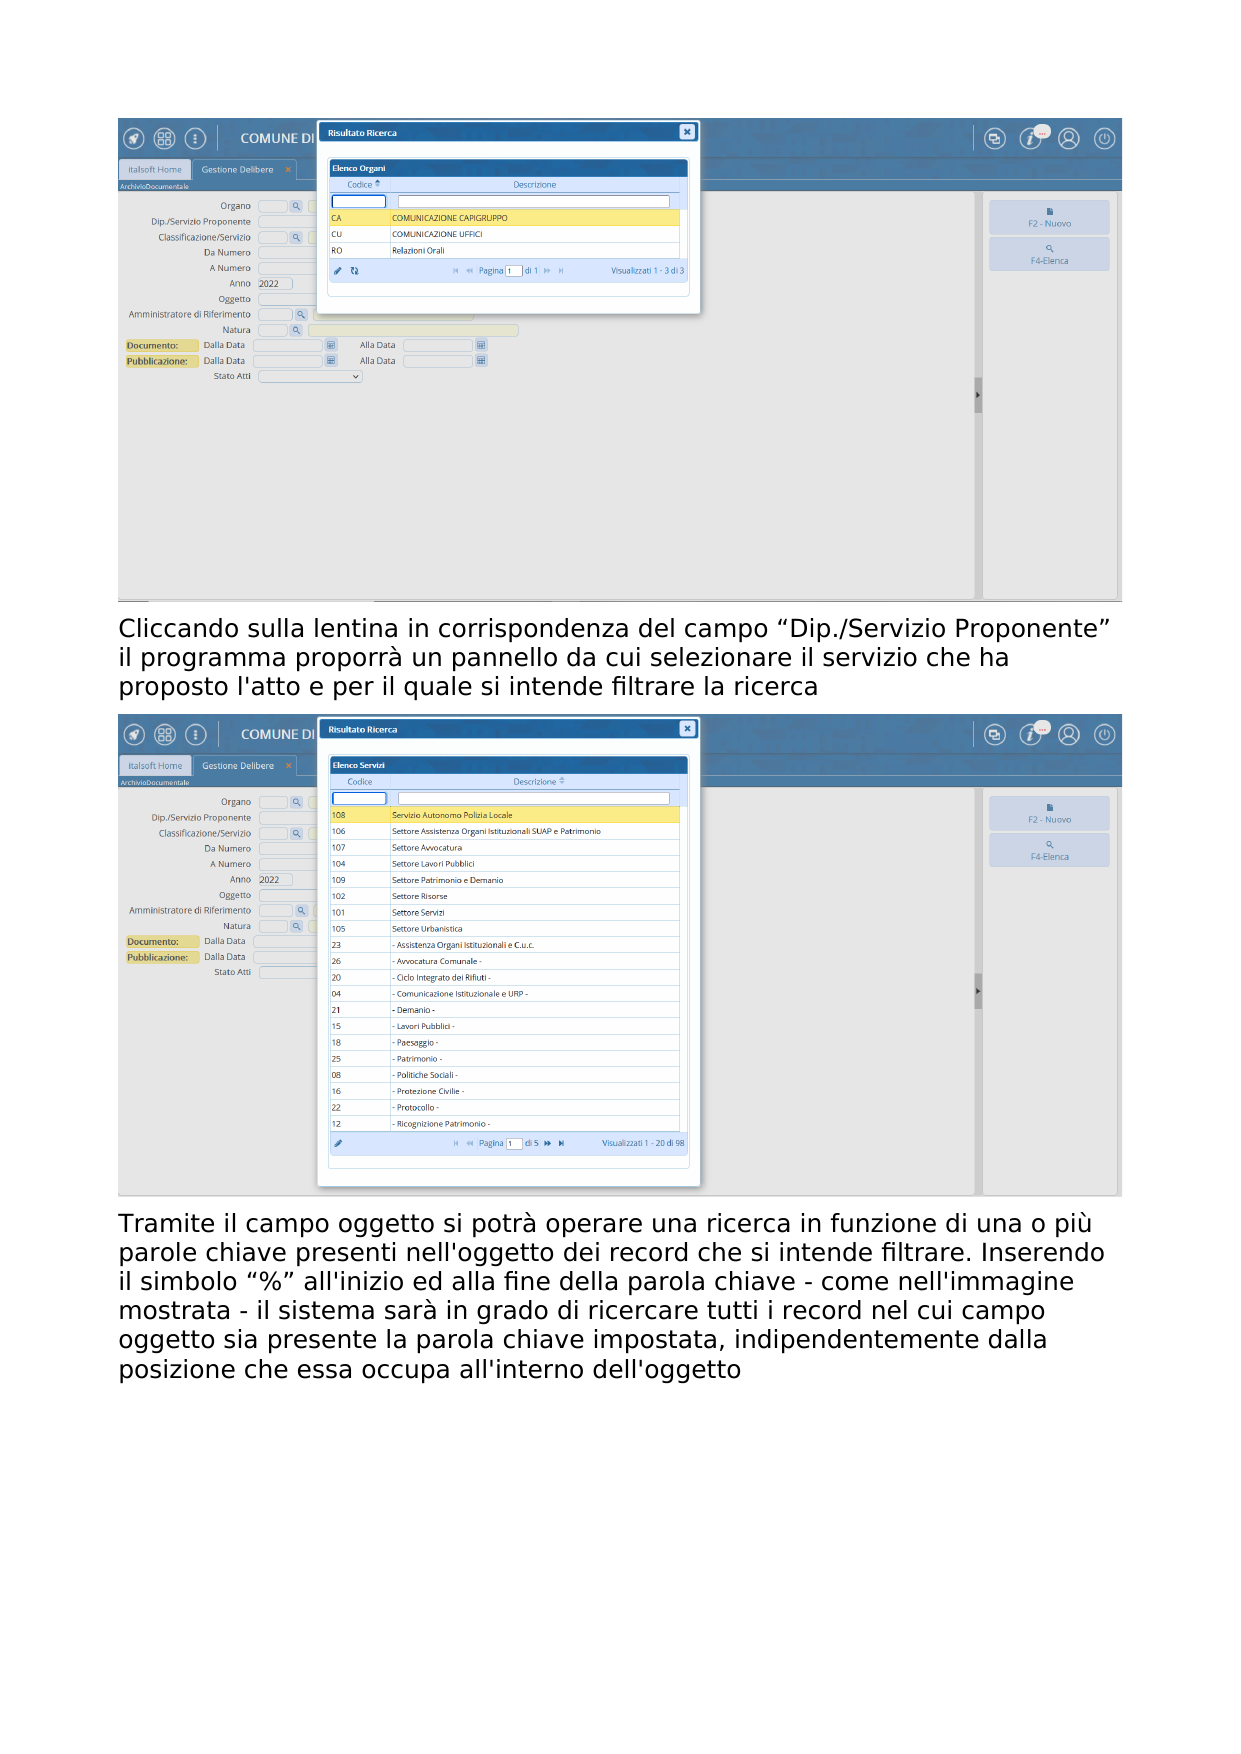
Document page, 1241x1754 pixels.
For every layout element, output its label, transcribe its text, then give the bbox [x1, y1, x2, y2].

picture [118, 714, 1123, 1197]
text Tramite il campo oggetto si potrà operare una ricerca in funzione di una o più parole chiave presenti nell'oggetto dei record che si intende filtrare. Inserendo il simbolo “%” all'inizio ed alla fine della parola chiave - come nell'immagine mostrata - il sistema sarà in grado di ricercare tutti i record nel cui campo oggetto sia presente la parola chiave impostata, indipendentemente dalla posizione che essa occupa all'interno dell'oggetto [118, 1209, 1122, 1384]
picture [118, 118, 1123, 602]
text Cliccando sulla lentina in corrispondenza del campo “Dip./Servizio Proponente” il programma proporrà un pannello da cui selezionare il servizio che ha proposto l'atto e per il quale si intende filtrare la ricerca [118, 614, 1122, 702]
